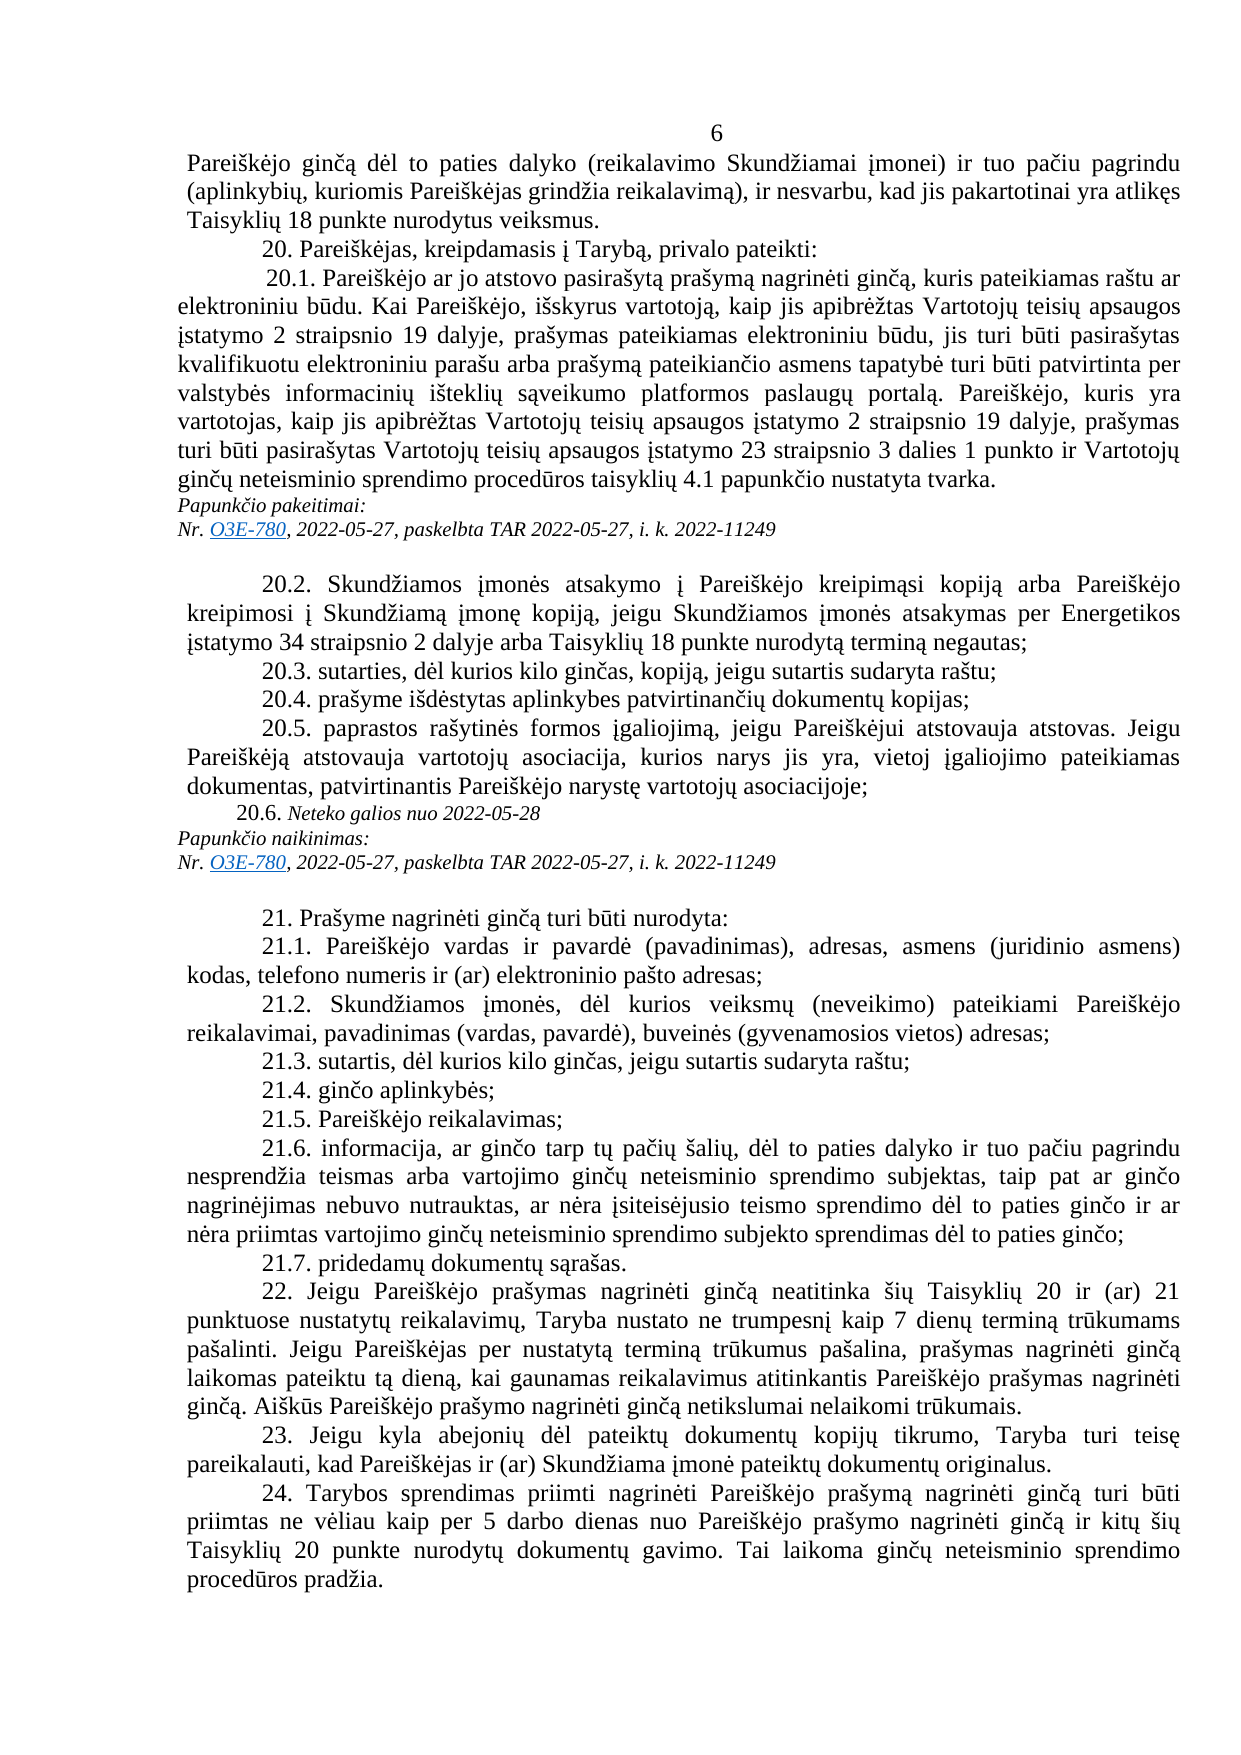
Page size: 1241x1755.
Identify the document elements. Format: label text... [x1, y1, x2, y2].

text 20.6. Neteko galios nuo 2022-05-28 [177, 799, 1181, 826]
text 20.3. sutarties, dėl kurios kilo ginčas, kopiją, jeigu sutartis sudaryta raštu; [187, 656, 1181, 684]
text 24. Tarybos sprendimas priimti nagrinėti Pareiškėjo prašymą nagrinėti ginčą turi būti priimtas ne vėliau kaip per 5 darbo dienas nuo Pareiškėjo prašymo nagrinėti ginčą ir kitų šių Taisyklių 20 punkte nurodytų dokumentų gavimo. Tai laikoma ginčų neteisminio sprendimo procedūros pradžia. [187, 1478, 1181, 1593]
text Nr. O3E-780, 2022-05-27, paskelbta TAR 2022-05-27, i. k. 2022-11249 [177, 850, 1181, 874]
text 21.3. sutartis, dėl kurios kilo ginčas, jeigu sutartis sudaryta raštu; [187, 1046, 1181, 1075]
text 21.2. Skundžiamos įmonės, dėl kurios veiksmų (neveikimo) pateikiami Pareiškėjo reikalavimai, pavadinimas (vardas, pavardė), buveinės (gyvenamosios vietos) adresas; [187, 989, 1181, 1046]
text 21.1. Pareiškėjo vardas ir pavardė (pavadinimas), adresas, asmens (juridinio asmens) kodas, telefono numeris ir (ar) elektroninio pašto adresas; [187, 931, 1181, 989]
text 21.4. ginčo aplinkybės; [187, 1075, 1181, 1104]
text Papunkčio naikinimas: [177, 826, 1181, 850]
text 20. Pareiškėjas, kreipdamasis į Tarybą, privalo pateikti: [187, 234, 1181, 263]
text Nr. O3E-780, 2022-05-27, paskelbta TAR 2022-05-27, i. k. 2022-11249 [177, 517, 1181, 541]
text 20.4. prašyme išdėstytas aplinkybes patvirtinančių dokumentų kopijas; [187, 684, 1181, 713]
text Papunkčio pakeitimai: [177, 493, 1181, 517]
text 21.6. informacija, ar ginčo tarp tų pačių šalių, dėl to paties dalyko ir tuo pačiu pagrindu nesprendžia teismas arba vartojimo ginčų neteisminio sprendimo subjektas, taip pat ar ginčo nagrinėjimas nebuvo nutrauktas, ar nėra įsiteisėjusio teismo sprendimo dėl to paties ginčo ir ar nėra priimtas vartojimo ginčų neteisminio sprendimo subjekto sprendimas dėl to paties ginčo; [187, 1133, 1181, 1248]
text 20.1. Pareiškėjo ar jo atstovo pasirašytą prašymą nagrinėti ginčą, kuris pateikiamas raštu ar elektroniniu būdu. Kai Pareiškėjo, išskyrus vartotoją, kaip jis apibrėžtas Vartotojų teisių apsaugos įstatymo 2 straipsnio 19 dalyje, prašymas pateikiamas elektroniniu būdu, jis turi būti pasirašytas kvalifikuotu elektroniniu parašu arba prašymą pateikiančio asmens tapatybė turi būti patvirtinta per valstybės informacinių išteklių sąveikumo platformos paslaugų portalą. Pareiškėjo, kuris yra vartotojas, kaip jis apibrėžtas Vartotojų teisių apsaugos įstatymo 2 straipsnio 19 dalyje, prašymas turi būti pasirašytas Vartotojų teisių apsaugos įstatymo 23 straipsnio 3 dalies 1 punkto ir Vartotojų ginčų neteisminio sprendimo procedūros taisyklių 4.1 papunkčio nustatyta tvarka. [177, 263, 1181, 493]
text 20.5. paprastos rašytinės formos įgaliojimą, jeigu Pareiškėjui atstovauja atstovas. Jeigu Pareiškėją atstovauja vartotojų asociacija, kurios narys jis yra, vietoj įgaliojimo pateikiamas dokumentas, patvirtinantis Pareiškėjo narystę vartotojų asociacijoje; [187, 713, 1181, 799]
text 21.5. Pareiškėjo reikalavimas; [187, 1104, 1181, 1133]
text 21. Prašyme nagrinėti ginčą turi būti nurodyta: [187, 903, 1181, 931]
text 22. Jeigu Pareiškėjo prašymas nagrinėti ginčą neatitinka šių Taisyklių 20 ir (ar) 21 punktuose nustatytų reikalavimų, Taryba nustato ne trumpesnį kaip 7 dienų terminą trūkumams pašalinti. Jeigu Pareiškėjas per nustatytą terminą trūkumus pašalina, prašymas nagrinėti ginčą laikomas pateiktu tą dieną, kai gaunamas reikalavimus atitinkantis Pareiškėjo prašymas nagrinėti ginčą. Aiškūs Pareiškėjo prašymo nagrinėti ginčą netikslumai nelaikomi trūkumais. [187, 1276, 1181, 1420]
text Pareiškėjo ginčą dėl to paties dalyko (reikalavimo Skundžiamai įmonei) ir tuo pačiu pagrindu (aplinkybių, kuriomis Pareiškėjas grindžia reikalavimą), ir nesvarbu, kad jis pakartotinai yra atlikęs Taisyklių 18 punkte nurodytus veiksmus. [187, 148, 1181, 234]
text 20.2. Skundžiamos įmonės atsakymo į Pareiškėjo kreipimąsi kopiją arba Pareiškėjo kreipimosi į Skundžiamą įmonę kopiją, jeigu Skundžiamos įmonės atsakymas per Energetikos įstatymo 34 straipsnio 2 dalyje arba Taisyklių 18 punkte nurodytą terminą negautas; [187, 569, 1181, 656]
text 21.7. pridedamų dokumentų sąrašas. [187, 1248, 1181, 1276]
text 23. Jeigu kyla abejonių dėl pateiktų dokumentų kopijų tikrumo, Taryba turi teisę pareikalauti, kad Pareiškėjas ir (ar) Skundžiama įmonė pateiktų dokumentų originalus. [187, 1420, 1181, 1478]
